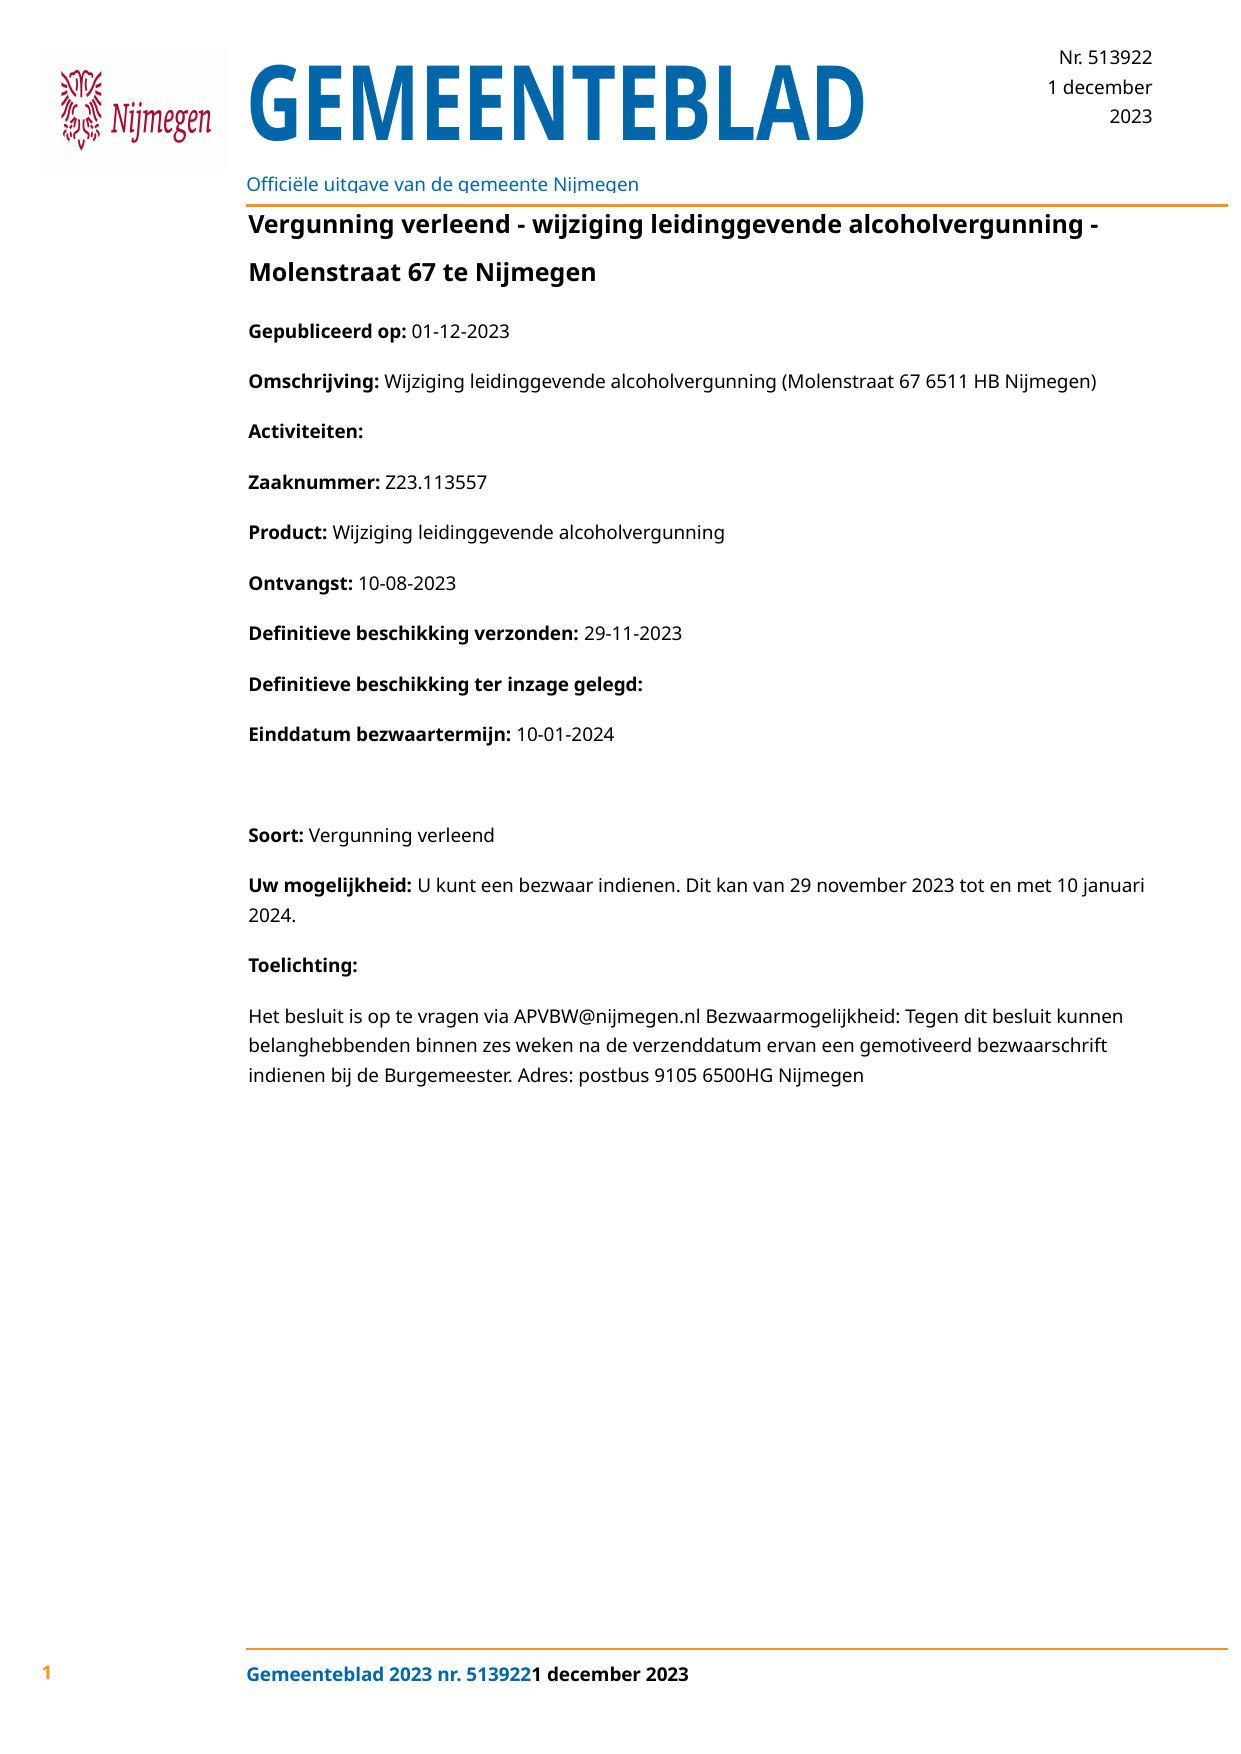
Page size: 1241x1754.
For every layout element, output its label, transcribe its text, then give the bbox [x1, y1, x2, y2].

text Ontvangst: 10-08-2023 [248, 570, 1152, 596]
text Einddatum bezwaartermijn: 10-01-2024 [248, 721, 1152, 747]
text Definitieve beschikking verzonden: 29-11-2023 [248, 620, 1152, 646]
text Soort: Vergunning verleend [248, 822, 1152, 848]
text Zaaknummer: Z23.113557 [248, 469, 1152, 495]
text Uw mogelijkheid: U kunt een bezwaar indienen. Dit kan van 29 november 2023 tot en met 10 januari 2024. [248, 872, 1152, 928]
text Omschrijving: Wijziging leidinggevende alcoholvergunning (Molenstraat 67 6511 HB Nijmegen) [248, 368, 1152, 394]
text Vergunning verleend - wijziging leidinggevende alcoholvergunning - Molenstraat 67 te Nijmegen [248, 207, 1152, 288]
text Product: Wijziging leidinggevende alcoholvergunning [248, 519, 1152, 545]
text Definitieve beschikking ter inzage gelegd: [248, 671, 1152, 697]
text Toelichting: [248, 952, 1152, 978]
text Het besluit is op te vragen via APVBW@nijmegen.nl Bezwaarmogelijkheid: Tegen dit besluit kunnen belanghebbenden binnen zes weken na de verzenddatum ervan een gemotiveerd bezwaarschrift indienen bij de Burgemeester. Adres: postbus 9105 6500HG Nijmegen [248, 1003, 1152, 1088]
text Gepubliceerd op: 01-12-2023 [248, 318, 1152, 344]
picture [41, 47, 231, 172]
text Activiteiten: [248, 419, 1152, 444]
